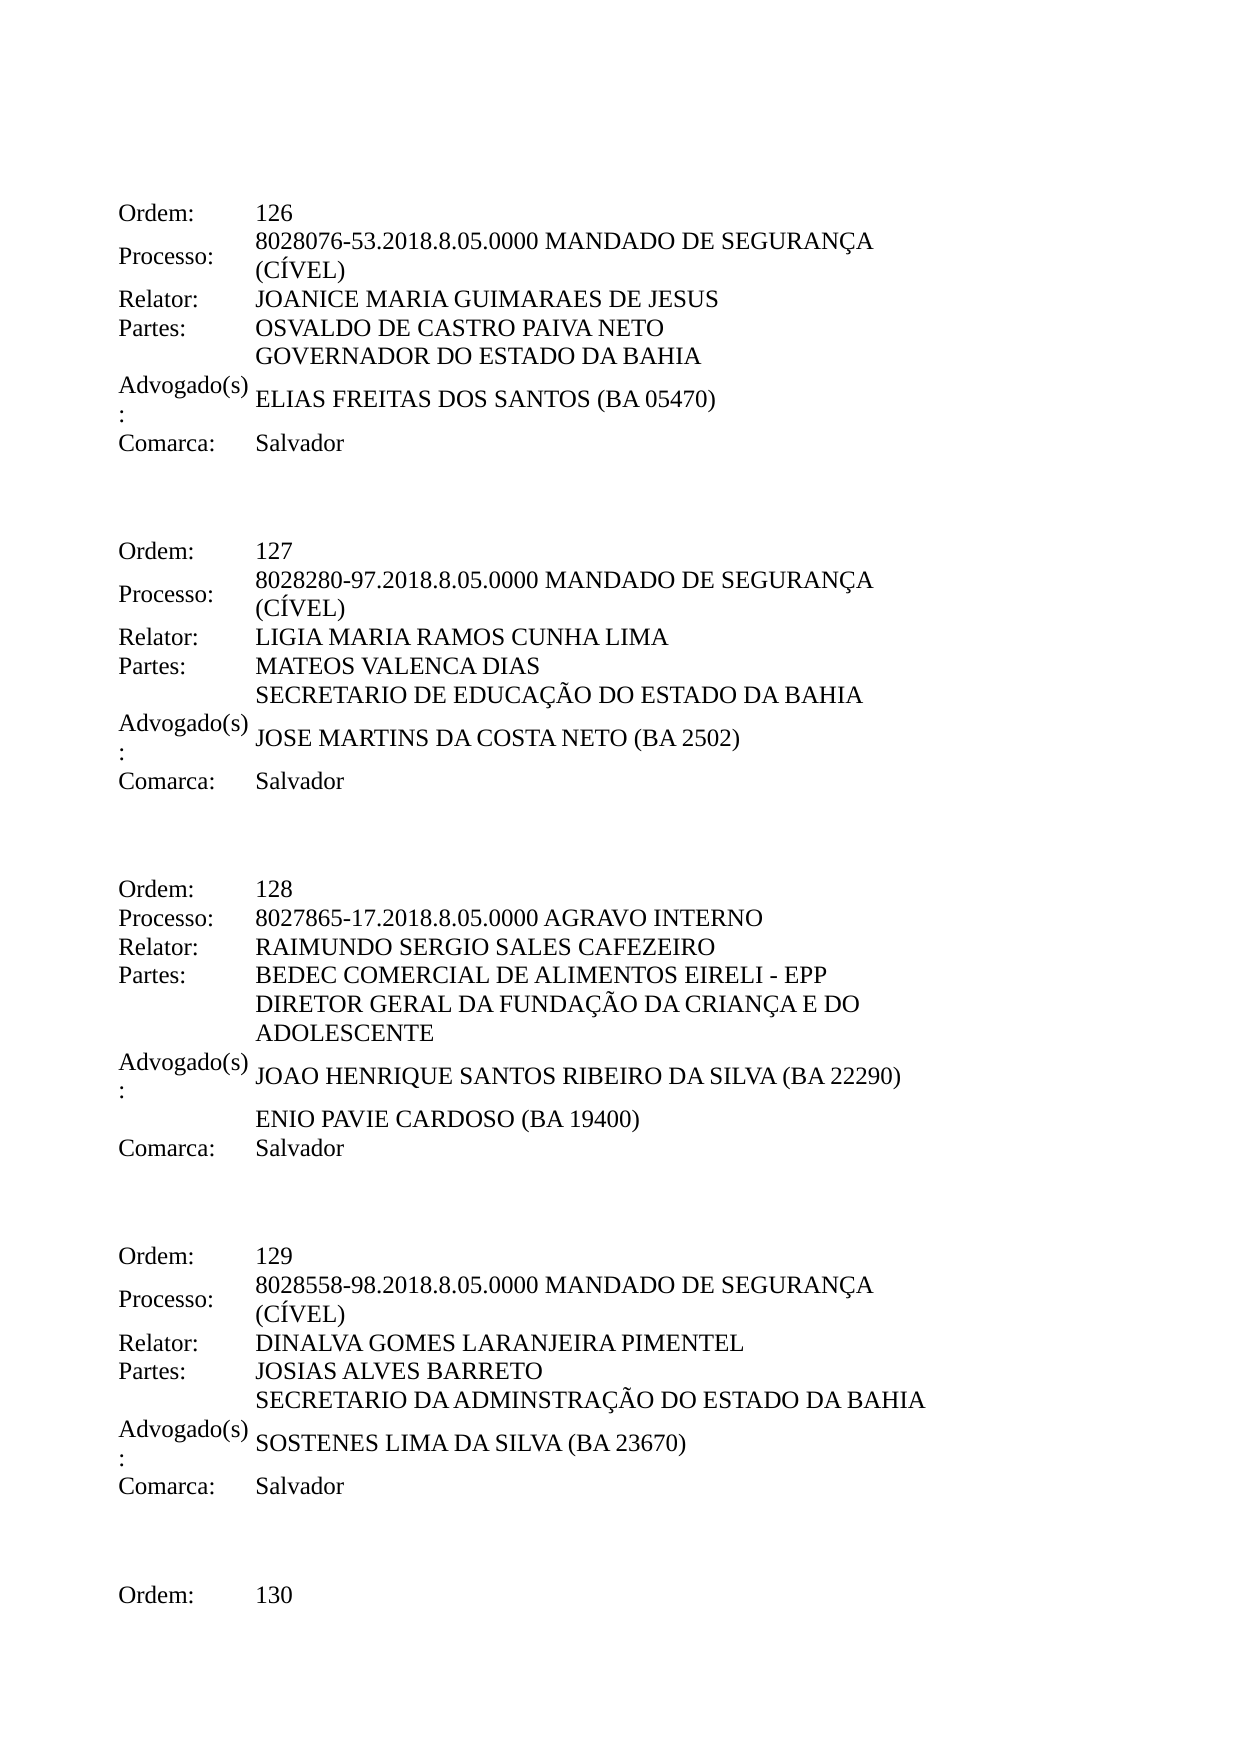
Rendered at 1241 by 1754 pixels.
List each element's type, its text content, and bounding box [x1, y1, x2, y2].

table_cell SECRETARIO DA ADMINSTRAÇÃO DO ESTADO DA BAHIA [255, 1385, 969, 1414]
table_cell [118, 1385, 255, 1414]
table_cell [118, 680, 255, 708]
table_cell [118, 989, 255, 1047]
table_cell Advogado(s): [118, 1047, 255, 1104]
table_header Ordem: [118, 1580, 255, 1608]
table_cell SECRETARIO DE EDUCAÇÃO DO ESTADO DA BAHIA [255, 680, 969, 708]
table_cell Partes: [118, 651, 255, 680]
table_header 127 [255, 536, 969, 565]
table_cell JOAO HENRIQUE SANTOS RIBEIRO DA SILVA (BA 22290) [255, 1047, 1039, 1104]
table_cell Salvador [255, 1471, 969, 1500]
table_cell 8028076-53.2018.8.05.0000 MANDADO DE SEGURANÇA (CÍVEL) [255, 226, 969, 284]
table_cell [118, 341, 255, 370]
table_cell JOSIAS ALVES BARRETO [255, 1356, 969, 1385]
table_cell MATEOS VALENCA DIAS [255, 651, 969, 680]
table_header 129 [255, 1241, 969, 1270]
table_header Ordem: [118, 536, 255, 565]
table_cell LIGIA MARIA RAMOS CUNHA LIMA [255, 622, 969, 651]
table_cell Partes: [118, 1356, 255, 1385]
table_cell Relator: [118, 1328, 255, 1356]
table_cell Partes: [118, 313, 255, 341]
table_header 126 [255, 198, 969, 226]
table_header 130 [255, 1580, 969, 1608]
table_cell Comarca: [118, 1471, 255, 1500]
table_cell Processo: [118, 903, 255, 932]
table_cell 8028558-98.2018.8.05.0000 MANDADO DE SEGURANÇA (CÍVEL) [255, 1270, 969, 1328]
table_cell SOSTENES LIMA DA SILVA (BA 23670) [255, 1414, 969, 1471]
table_cell Salvador [255, 1133, 1039, 1162]
table_cell ELIAS FREITAS DOS SANTOS (BA 05470) [255, 370, 969, 428]
table_cell Advogado(s): [118, 370, 255, 428]
table_cell JOSE MARTINS DA COSTA NETO (BA 2502) [255, 709, 969, 766]
table_cell 8027865-17.2018.8.05.0000 AGRAVO INTERNO [255, 903, 1039, 932]
table_cell Advogado(s): [118, 709, 255, 766]
table_header Ordem: [118, 198, 255, 226]
table_cell 8028280-97.2018.8.05.0000 MANDADO DE SEGURANÇA (CÍVEL) [255, 565, 969, 622]
table_cell Comarca: [118, 1133, 255, 1162]
table_cell Salvador [255, 766, 969, 795]
table_cell OSVALDO DE CASTRO PAIVA NETO [255, 313, 969, 341]
table_cell DIRETOR GERAL DA FUNDAÇÃO DA CRIANÇA E DO ADOLESCENTE [255, 989, 1039, 1047]
table_cell Partes: [118, 961, 255, 989]
table_cell Relator: [118, 622, 255, 651]
table_cell Processo: [118, 1270, 255, 1328]
table_cell BEDEC COMERCIAL DE ALIMENTOS EIRELI - EPP [255, 961, 1039, 989]
table_cell Processo: [118, 226, 255, 284]
table_cell Processo: [118, 565, 255, 622]
table_cell JOANICE MARIA GUIMARAES DE JESUS [255, 284, 969, 313]
table_cell Salvador [255, 428, 969, 456]
table_header Ordem: [118, 874, 255, 903]
table_cell Advogado(s): [118, 1414, 255, 1471]
table_header 128 [255, 874, 1039, 903]
table_cell Comarca: [118, 766, 255, 795]
table_cell Relator: [118, 932, 255, 961]
table_header Ordem: [118, 1241, 255, 1270]
table_cell [118, 1104, 255, 1133]
table_cell Comarca: [118, 428, 255, 456]
table_cell RAIMUNDO SERGIO SALES CAFEZEIRO [255, 932, 1039, 961]
table_cell DINALVA GOMES LARANJEIRA PIMENTEL [255, 1328, 969, 1356]
table_cell GOVERNADOR DO ESTADO DA BAHIA [255, 341, 969, 370]
table_cell ENIO PAVIE CARDOSO (BA 19400) [255, 1104, 1039, 1133]
table_cell Relator: [118, 284, 255, 313]
